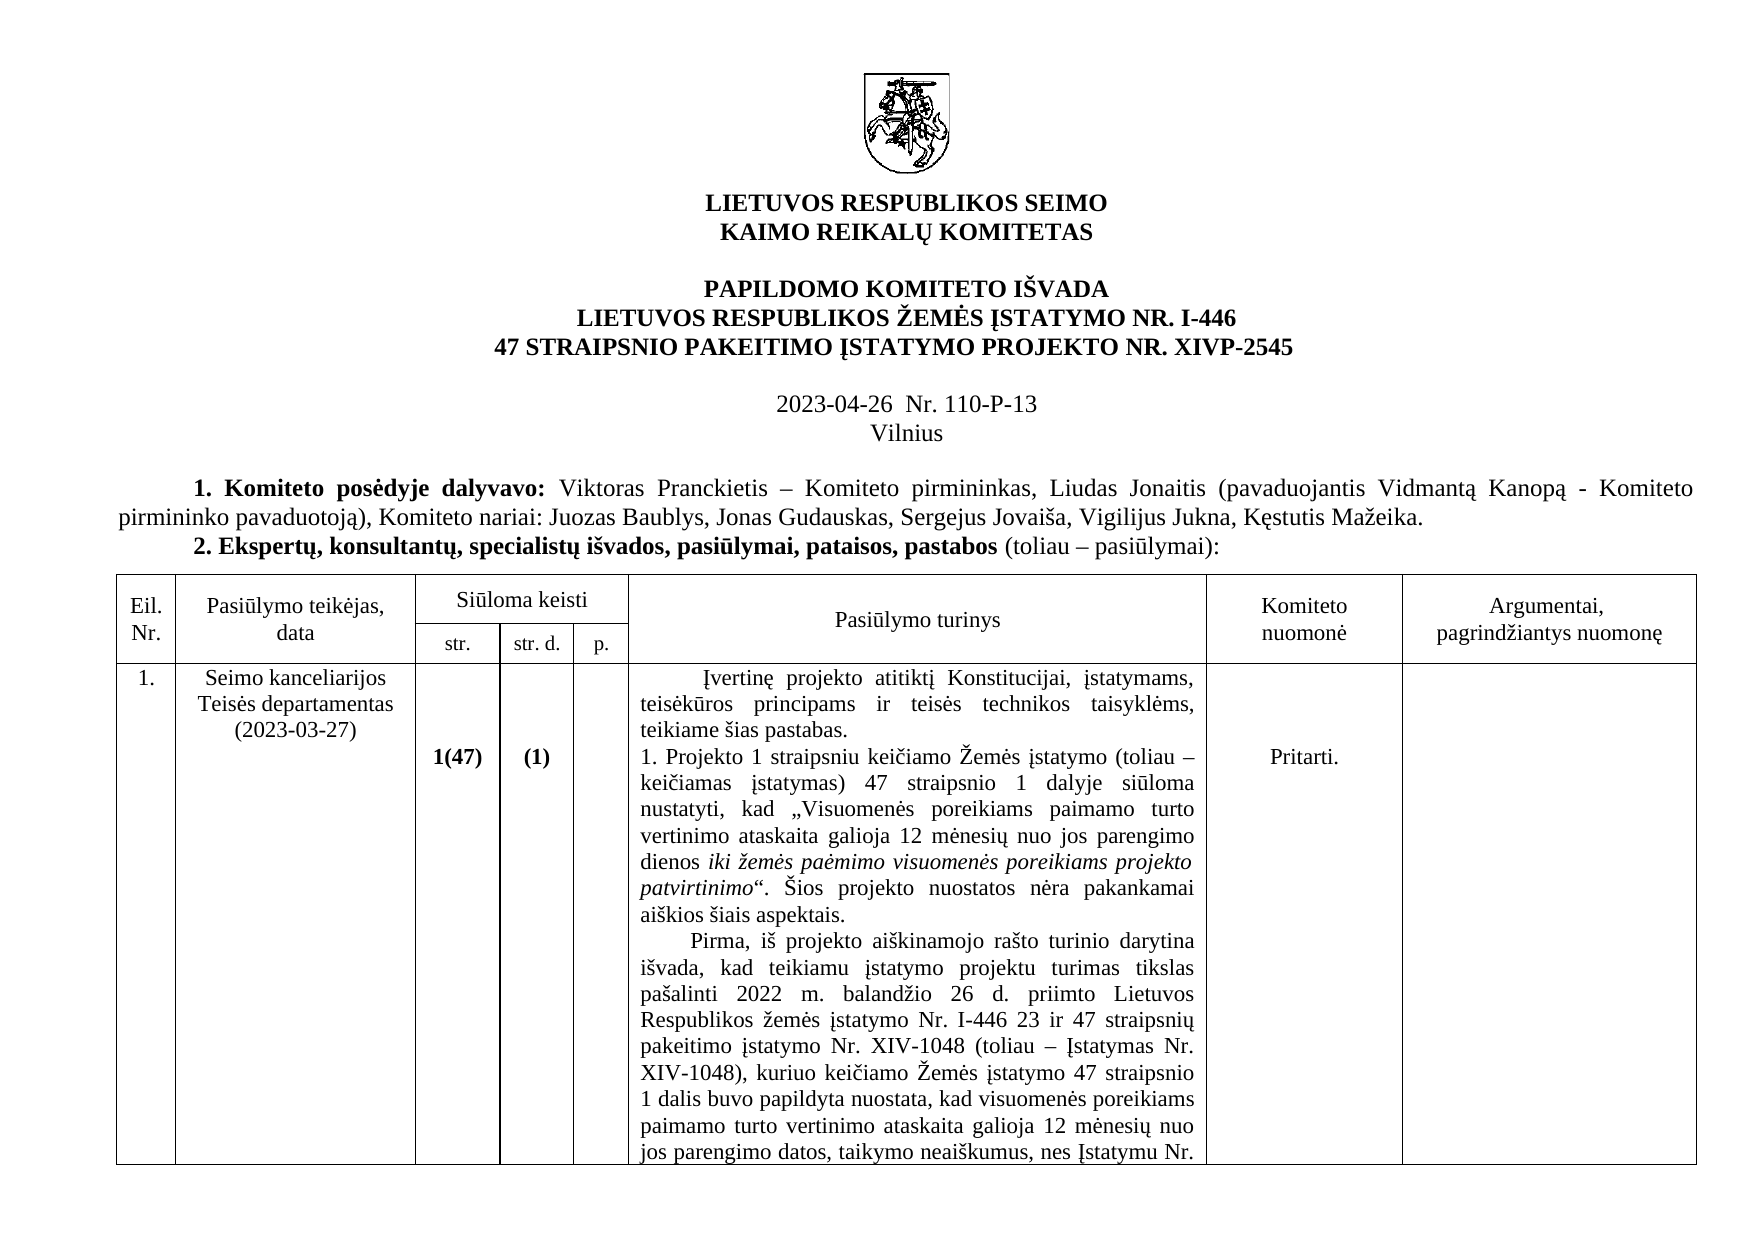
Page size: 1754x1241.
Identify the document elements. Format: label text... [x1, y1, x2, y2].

table_cell Pritarti. [1207, 664, 1402, 1164]
table_cell Seimo kanceliarijos Teisės departamentas (2023-03-27) [176, 664, 415, 1164]
table_cell (1) [501, 664, 573, 1164]
table_header Eil. Nr. [117, 575, 175, 663]
table_header Pasiūlymo teikėjas, data [176, 575, 415, 663]
table_header Siūloma keisti [416, 575, 628, 623]
text LIETUVOS RESPUBLIKOS ŽEMĖS ĮSTATYMO NR. I-446 [118, 303, 1695, 332]
text 47 STRAIPSNIO PAKEITIMO ĮSTATYMO PROJEKTO NR. XIVP-2545 [118, 332, 1695, 361]
table_cell 1. [117, 664, 175, 1164]
subtitle 2. Ekspertų, konsultantų, specialistų išvados, pasiūlymai, pataisos, pastabos (toliau – pasiūlymai): [118, 531, 1695, 559]
table_header Argumentai, pagrindžiantys nuomonę [1403, 575, 1696, 663]
subtitle PAPILDOMO KOMITETO IŠVADA [118, 274, 1695, 303]
table_cell str. [416, 624, 499, 663]
table_cell Įvertinę projekto atitiktį Konstitucijai, įstatymams, teisėkūros principams ir teisės technikos taisyklėms, teikiame šias pastabas. 1. Projekto 1 straipsniu keičiamo Žemės įstatymo (toliau – keičiamas įstatymas) 47 straipsnio 1 dalyje siūloma nustatyti, kad „Visuomenės poreikiams paimamo turto vertinimo ataskaita galioja 12 mėnesių nuo jos parengimo dienos iki žemės paėmimo visuomenės poreikiams projekto patvirtinimo“. Šios projekto nuostatos nėra pakankamai aiškios šiais aspektais. Pirma, iš projekto aiškinamojo rašto turinio darytina išvada, kad teikiamu įstatymo projektu turimas tikslas pašalinti 2022 m. balandžio 26 d. priimto Lietuvos Respublikos žemės įstatymo Nr. I-446 23 ir 47 straipsnių pakeitimo įstatymo Nr. XIV-1048 (toliau – Įstatymas Nr. XIV-1048), kuriuo keičiamo Žemės įstatymo 47 straipsnio 1 dalis buvo papildyta nuostata, kad visuomenės poreikiams paimamo turto vertinimo ataskaita galioja 12 mėnesių nuo jos parengimo datos, taikymo neaiškumus, nes Įstatymu Nr. [629, 664, 1206, 1164]
table_cell 1(47) [416, 664, 499, 1164]
text KAIMO REIKALŲ KOMITETAS [118, 217, 1695, 246]
table_header Pasiūlymo turinys [629, 575, 1206, 663]
text 2023-04-26 Nr. 110-P-13 [118, 389, 1695, 418]
table_cell [1403, 664, 1696, 1164]
table_cell str. d. [501, 624, 573, 663]
table_cell [574, 664, 628, 1164]
table_header Komiteto nuomonė [1207, 575, 1402, 663]
text 1. Komiteto posėdyje dalyvavo: Viktoras Pranckietis – Komiteto pirmininkas, Liudas Jonaitis (pavaduojantis Vidmantą Kanopą - Komiteto pirmininko pavaduotoją), Komiteto nariai: Juozas Baublys, Jonas Gudauskas, Sergejus Jovaiša, Vigilijus Jukna, Kęstutis Mažeika. [118, 473, 1695, 531]
text LIETUVOS RESPUBLIKOS SEIMO [118, 188, 1695, 217]
table_cell p. [574, 624, 628, 663]
text Vilnius [118, 418, 1695, 447]
